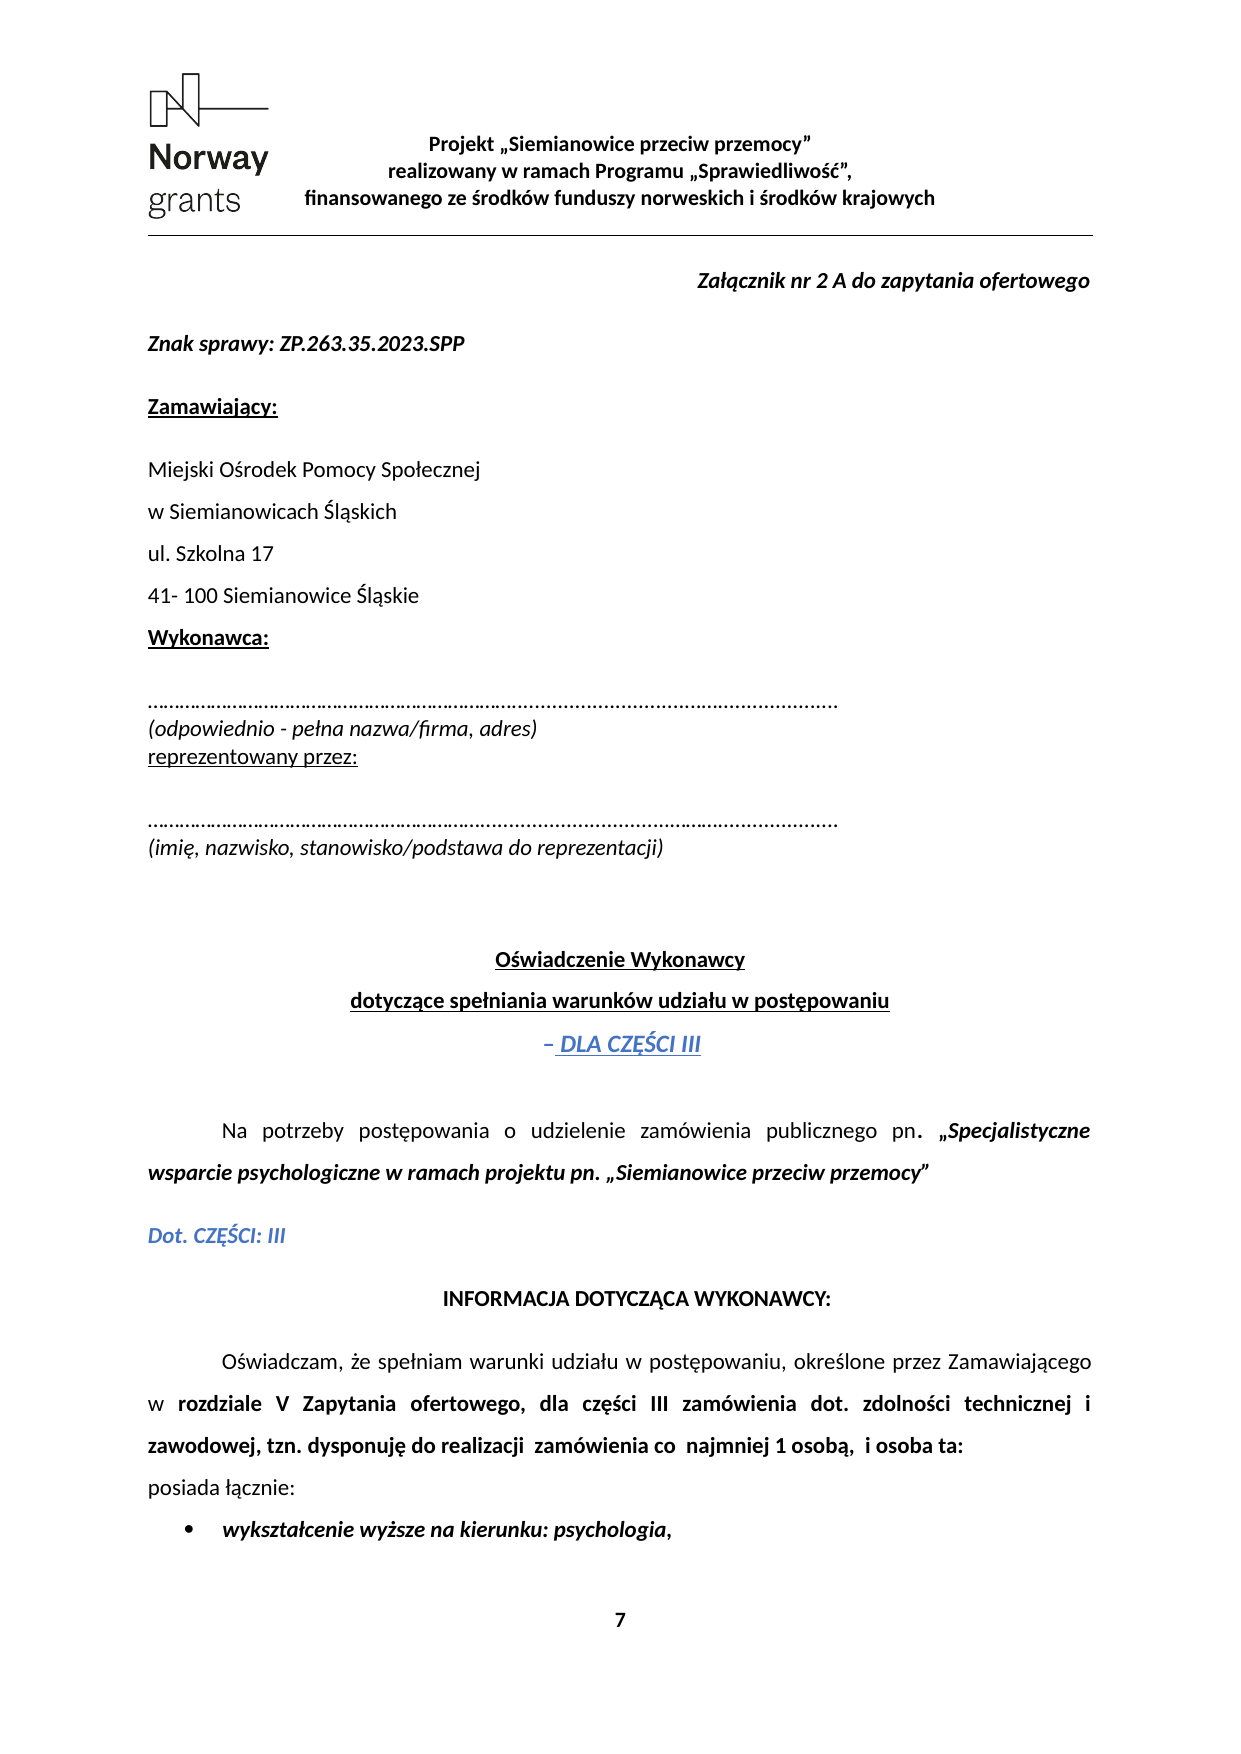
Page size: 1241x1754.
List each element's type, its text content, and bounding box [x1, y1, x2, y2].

text ……………………………………………………….................................………..................... [148, 805, 1092, 833]
list wykształcenie wyższe na kierunku: psychologia, [185, 1515, 1092, 1543]
text 41- 100 Siemianowice Śląskie [148, 581, 1092, 609]
text Zamawiający: [148, 392, 1092, 420]
text INFORMACJA DOTYCZĄCA WYKONAWCY: [148, 1284, 1092, 1312]
text posiada łącznie: [148, 1473, 1092, 1501]
text ul. Szkolna 17 [148, 539, 1092, 567]
text Załącznik nr 2 A do zapytania ofertowego [148, 267, 1092, 295]
text Wykonawca: [148, 623, 1092, 651]
text …………………………………………………………….................................…..................... [148, 686, 1092, 714]
text (odpowiednio - pełna nazwa/firma, adres) [148, 714, 1092, 742]
text Miejski Ośrodek Pomocy Społecznej [148, 455, 1092, 483]
text reprezentowany przez: [148, 742, 1092, 770]
text Dot. CZĘŚCI: III [148, 1221, 1092, 1249]
text Na potrzeby postępowania o udzielenie zamówienia publicznego pn. „Specjalistyczne wsparcie psychologiczne w ramach projektu pn. „Siemianowice przeciw przemocy” [148, 1116, 1092, 1186]
text w Siemianowicach Śląskich [148, 497, 1092, 525]
text (imię, nazwisko, stanowisko/podstawa do reprezentacji) [148, 833, 1092, 861]
text dotyczące spełniania warunków udziału w postępowaniu [148, 987, 1092, 1015]
text Znak sprawy: ZP.263.35.2023.SPP [148, 329, 1092, 357]
text Oświadczam, że spełniam warunki udziału w postępowaniu, określone przez Zamawiającego w rozdziale V Zapytania ofertowego, dla części III zamówienia dot. zdolności technicznej i zawodowej, tzn. dysponuję do realizacji zamówienia co najmniej 1 osobą, i osoba ta: [148, 1347, 1092, 1459]
text – DLA CZĘŚCI III [148, 1029, 1092, 1059]
text Oświadczenie Wykonawcy [148, 945, 1092, 973]
